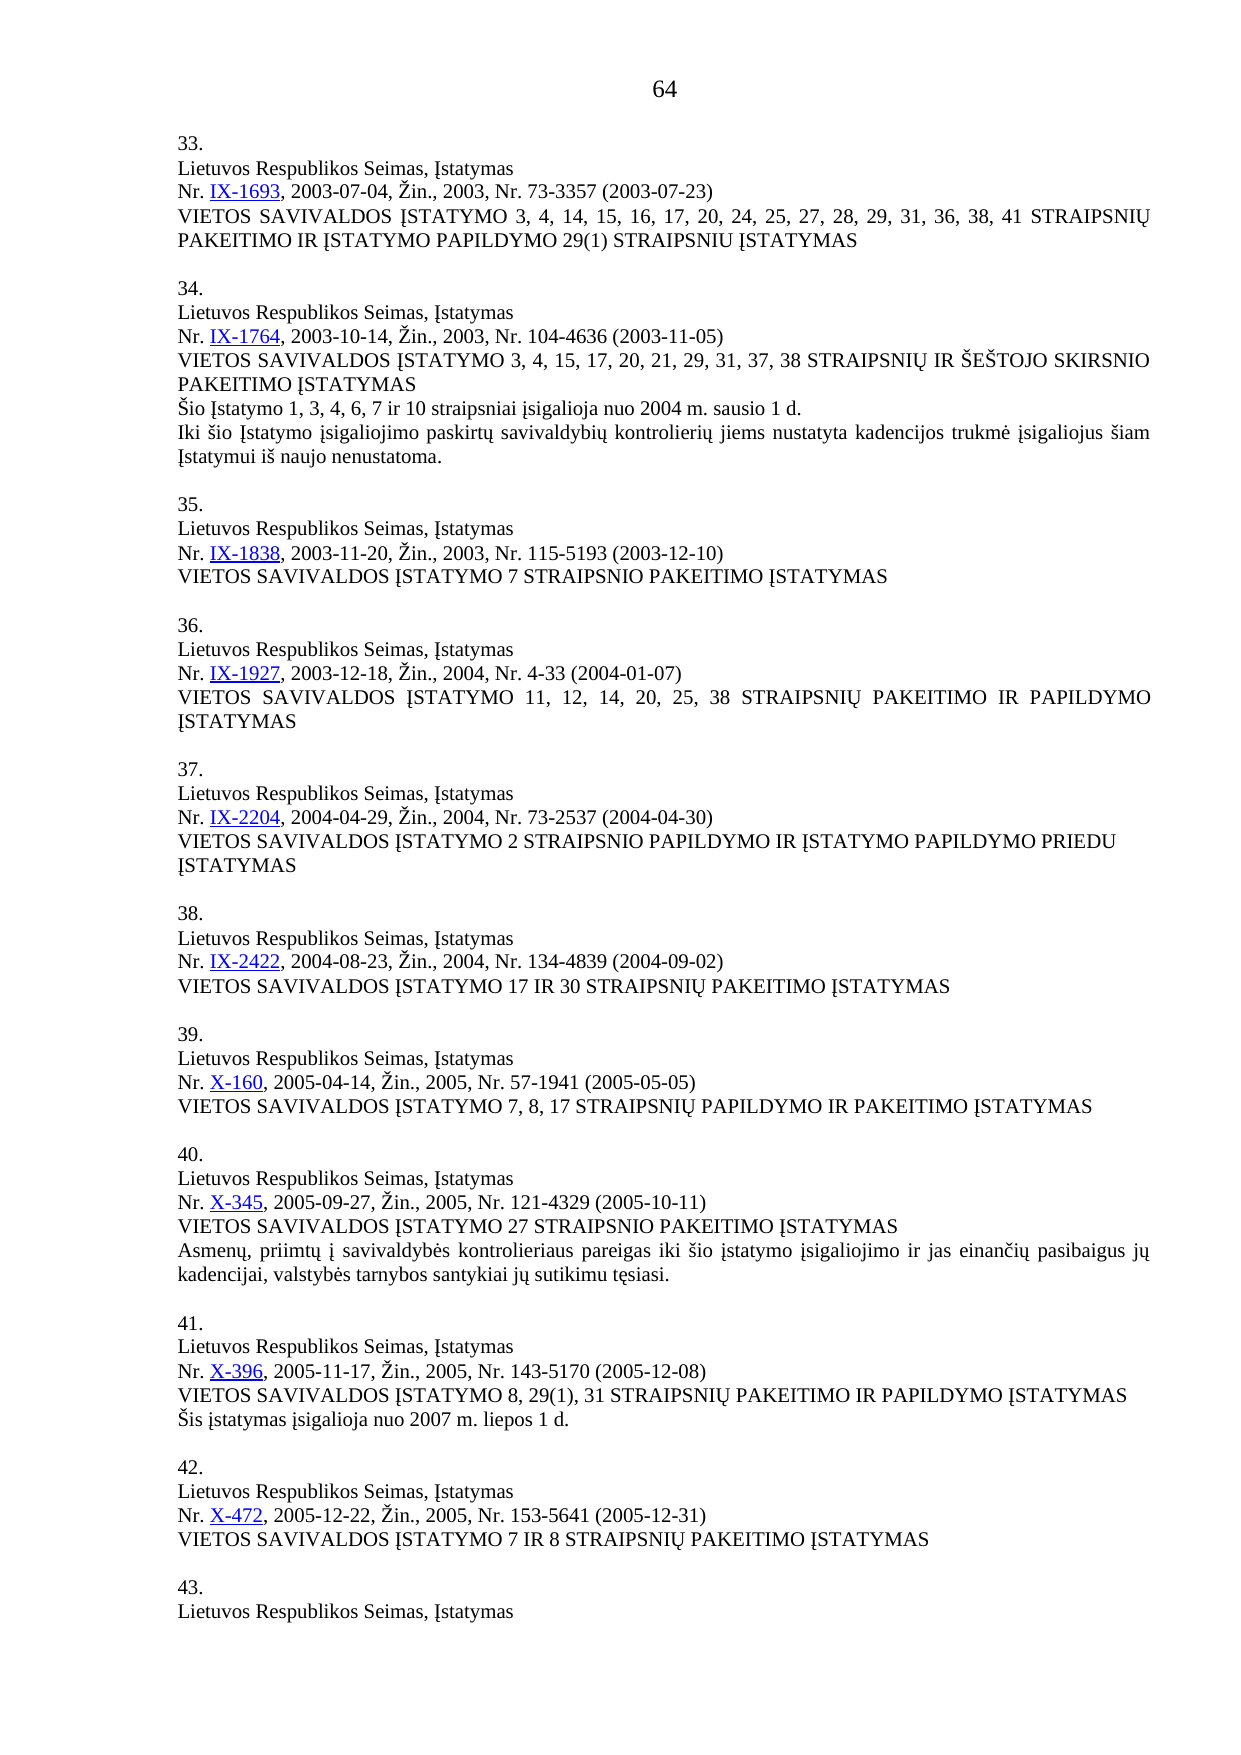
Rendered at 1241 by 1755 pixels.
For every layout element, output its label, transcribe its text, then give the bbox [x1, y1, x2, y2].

text Lietuvos Respublikos Seimas, Įstatymas [177, 155, 1152, 179]
text 42. [177, 1455, 1152, 1479]
text Nr. IX-2422, 2004-08-23, Žin., 2004, Nr. 134-4839 (2004-09-02) [177, 949, 1152, 973]
text Šio Įstatymo 1, 3, 4, 6, 7 ir 10 straipsniai įsigalioja nuo 2004 m. sausio 1 d. [177, 396, 1152, 420]
text Lietuvos Respublikos Seimas, Įstatymas [177, 925, 1152, 949]
text 33. [177, 131, 1152, 155]
text Nr. IX-1693, 2003-07-04, Žin., 2003, Nr. 73-3357 (2003-07-23) [177, 179, 1152, 203]
text VIETOS SAVIVALDOS ĮSTATYMO 7 IR 8 STRAIPSNIŲ PAKEITIMO ĮSTATYMAS [177, 1527, 1152, 1551]
text 43. [177, 1575, 1152, 1599]
text 41. [177, 1310, 1152, 1334]
text 38. [177, 901, 1152, 925]
text VIETOS SAVIVALDOS ĮSTATYMO 7, 8, 17 STRAIPSNIŲ PAPILDYMO IR PAKEITIMO ĮSTATYMAS [177, 1094, 1152, 1118]
text Nr. X-472, 2005-12-22, Žin., 2005, Nr. 153-5641 (2005-12-31) [177, 1503, 1152, 1527]
text Nr. IX-1764, 2003-10-14, Žin., 2003, Nr. 104-4636 (2003-11-05) [177, 324, 1152, 348]
text VIETOS SAVIVALDOS ĮSTATYMO 27 STRAIPSNIO PAKEITIMO ĮSTATYMAS [177, 1214, 1152, 1238]
text Lietuvos Respublikos Seimas, Įstatymas [177, 781, 1152, 805]
text Lietuvos Respublikos Seimas, Įstatymas [177, 1046, 1152, 1070]
text VIETOS SAVIVALDOS ĮSTATYMO 17 IR 30 STRAIPSNIŲ PAKEITIMO ĮSTATYMAS [177, 973, 1152, 998]
text 37. [177, 757, 1152, 781]
text VIETOS SAVIVALDOS ĮSTATYMO 3, 4, 15, 17, 20, 21, 29, 31, 37, 38 STRAIPSNIŲ IR ŠEŠTOJO SKIRSNIO PAKEITIMO ĮSTATYMAS [177, 348, 1152, 396]
text Šis įstatymas įsigalioja nuo 2007 m. liepos 1 d. [177, 1407, 1152, 1431]
text Asmenų, priimtų į savivaldybės kontrolieriaus pareigas iki šio įstatymo įsigaliojimo ir jas einančių pasibaigus jų kadencijai, valstybės tarnybos santykiai jų sutikimu tęsiasi. [177, 1238, 1152, 1286]
text 34. [177, 276, 1152, 300]
text Iki šio Įstatymo įsigaliojimo paskirtų savivaldybių kontrolierių jiems nustatyta kadencijos trukmė įsigaliojus šiam Įstatymui iš naujo nenustatoma. [177, 420, 1152, 468]
text 39. [177, 1022, 1152, 1046]
text VIETOS SAVIVALDOS ĮSTATYMO 7 STRAIPSNIO PAKEITIMO ĮSTATYMAS [177, 564, 1152, 588]
text Lietuvos Respublikos Seimas, Įstatymas [177, 1479, 1152, 1503]
text VIETOS SAVIVALDOS ĮSTATYMO 2 STRAIPSNIO PAPILDYMO IR ĮSTATYMO PAPILDYMO PRIEDU ĮSTATYMAS [177, 829, 1152, 877]
text Nr. IX-1838, 2003-11-20, Žin., 2003, Nr. 115-5193 (2003-12-10) [177, 540, 1152, 564]
text Lietuvos Respublikos Seimas, Įstatymas [177, 1334, 1152, 1358]
text Nr. X-345, 2005-09-27, Žin., 2005, Nr. 121-4329 (2005-10-11) [177, 1190, 1152, 1214]
text Nr. IX-2204, 2004-04-29, Žin., 2004, Nr. 73-2537 (2004-04-30) [177, 805, 1152, 829]
text Lietuvos Respublikos Seimas, Įstatymas [177, 516, 1152, 540]
text VIETOS SAVIVALDOS ĮSTATYMO 3, 4, 14, 15, 16, 17, 20, 24, 25, 27, 28, 29, 31, 36, 38, 41 STRAIPSNIŲ PAKEITIMO IR ĮSTATYMO PAPILDYMO 29(1) STRAIPSNIU ĮSTATYMAS [177, 203, 1152, 252]
text 36. [177, 613, 1152, 637]
text Nr. X-160, 2005-04-14, Žin., 2005, Nr. 57-1941 (2005-05-05) [177, 1070, 1152, 1094]
text Lietuvos Respublikos Seimas, Įstatymas [177, 300, 1152, 324]
text Nr. IX-1927, 2003-12-18, Žin., 2004, Nr. 4-33 (2004-01-07) [177, 661, 1152, 685]
text VIETOS SAVIVALDOS ĮSTATYMO 8, 29(1), 31 STRAIPSNIŲ PAKEITIMO IR PAPILDYMO ĮSTATYMAS [177, 1383, 1152, 1407]
text 35. [177, 492, 1152, 516]
text Lietuvos Respublikos Seimas, Įstatymas [177, 1166, 1152, 1190]
text Lietuvos Respublikos Seimas, Įstatymas [177, 637, 1152, 661]
text VIETOS SAVIVALDOS ĮSTATYMO 11, 12, 14, 20, 25, 38 STRAIPSNIŲ PAKEITIMO IR PAPILDYMO ĮSTATYMAS [177, 685, 1152, 733]
text 40. [177, 1142, 1152, 1166]
text Lietuvos Respublikos Seimas, Įstatymas [177, 1599, 1152, 1623]
text Nr. X-396, 2005-11-17, Žin., 2005, Nr. 143-5170 (2005-12-08) [177, 1358, 1152, 1383]
